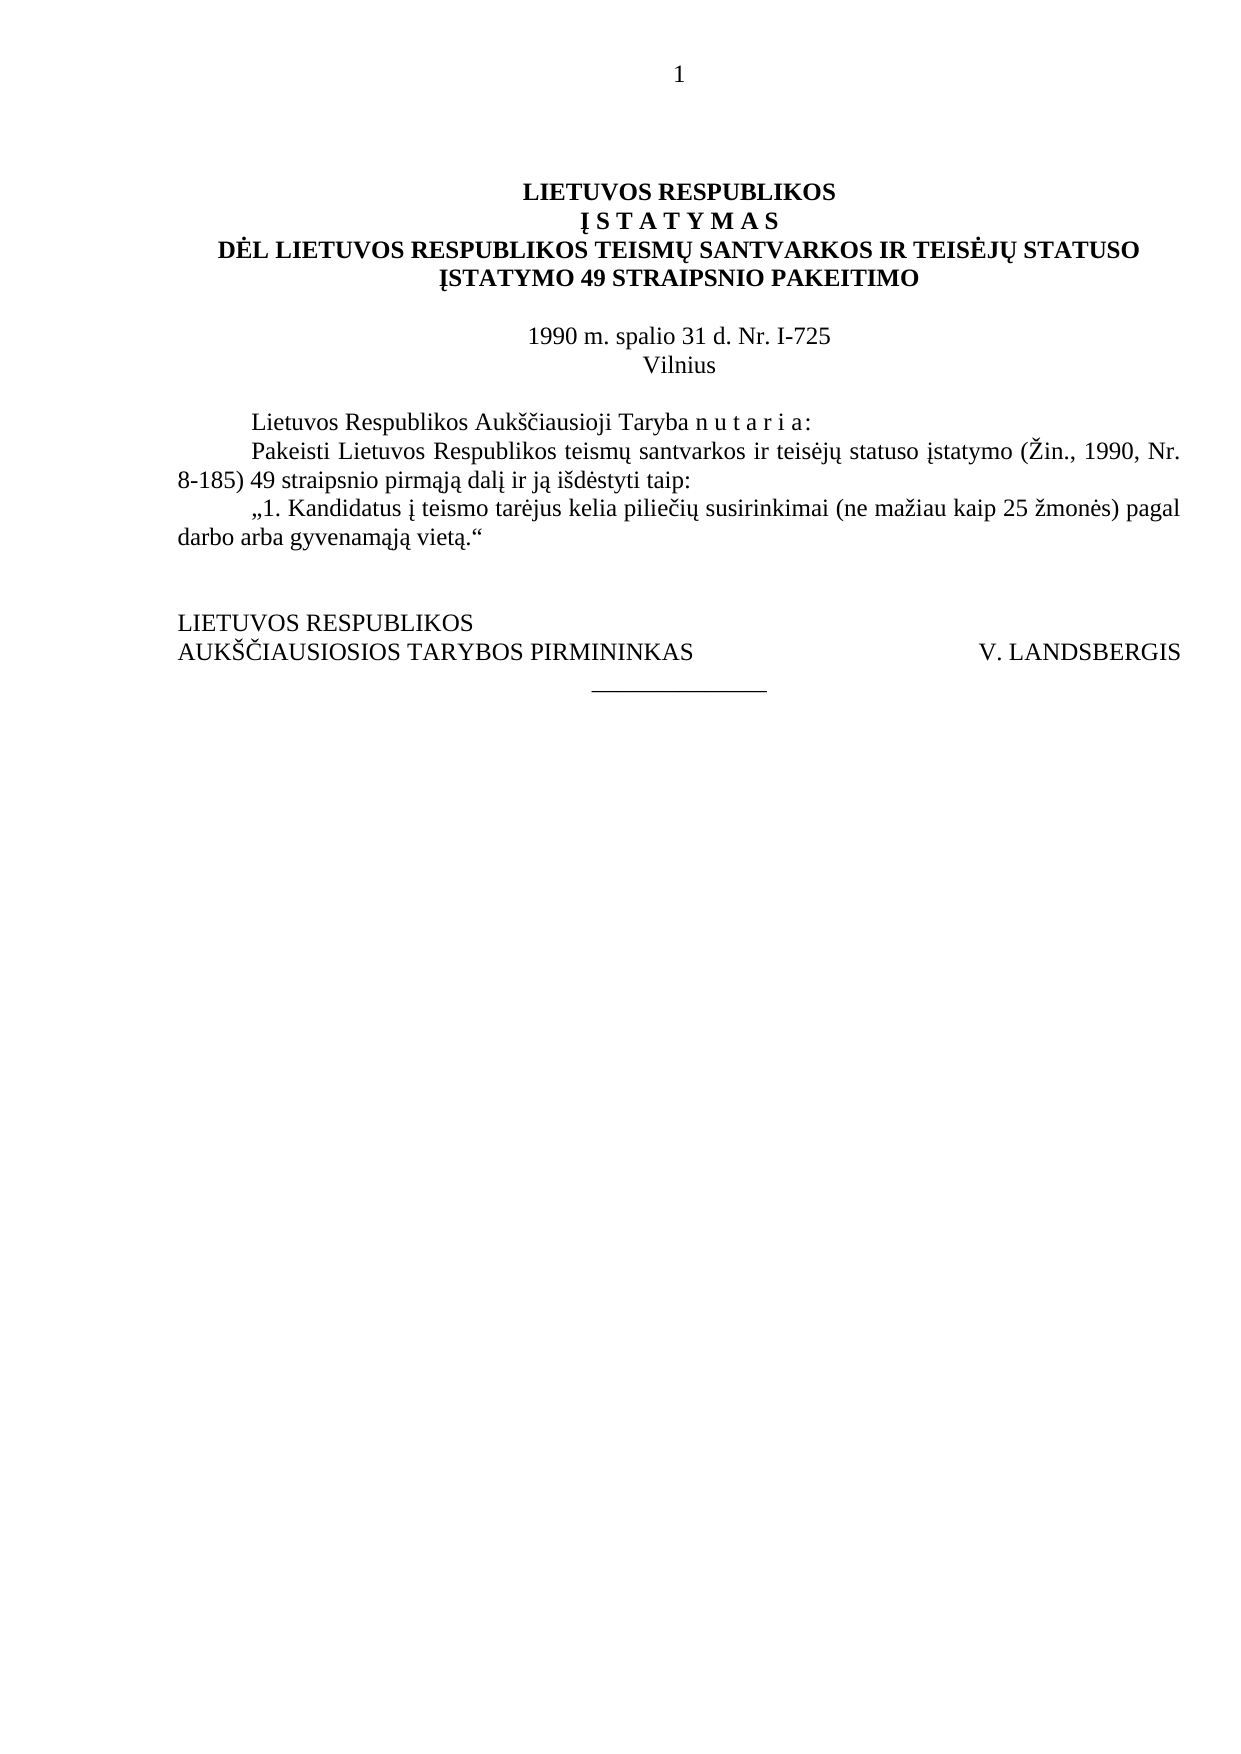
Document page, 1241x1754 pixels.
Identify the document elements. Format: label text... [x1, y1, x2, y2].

text 1990 m. spalio 31 d. Nr. I-725 [177, 321, 1181, 350]
text LIETUVOS RESPUBLIKOS [177, 177, 1181, 206]
text ______________ [177, 666, 1181, 695]
text Į S T A T Y M A S [177, 206, 1181, 235]
text Lietuvos Respublikos Aukščiausioji Taryba nutaria: [177, 407, 1181, 436]
text DĖL LIETUVOS RESPUBLIKOS TEISMŲ SANTVARKOS IR TEISĖJŲ STATUSO ĮSTATYMO 49 STRAIPSNIO PAKEITIMO [177, 235, 1181, 292]
text Pakeisti Lietuvos Respublikos teismų santvarkos ir teisėjų statuso įstatymo (Žin., 1990, Nr. 8-185) 49 straipsnio pirmąją dalį ir ją išdėstyti taip: [177, 436, 1181, 493]
text AUKŠČIAUSIOSIOS TARYBOS PIRMININKAS V. LANDSBERGIS [177, 637, 1181, 666]
text LIETUVOS RESPUBLIKOS [177, 608, 1181, 637]
text „1. Kandidatus į teismo tarėjus kelia piliečių susirinkimai (ne mažiau kaip 25 žmonės) pagal darbo arba gyvenamąją vietą.“ [177, 493, 1181, 551]
text Vilnius [177, 350, 1181, 378]
